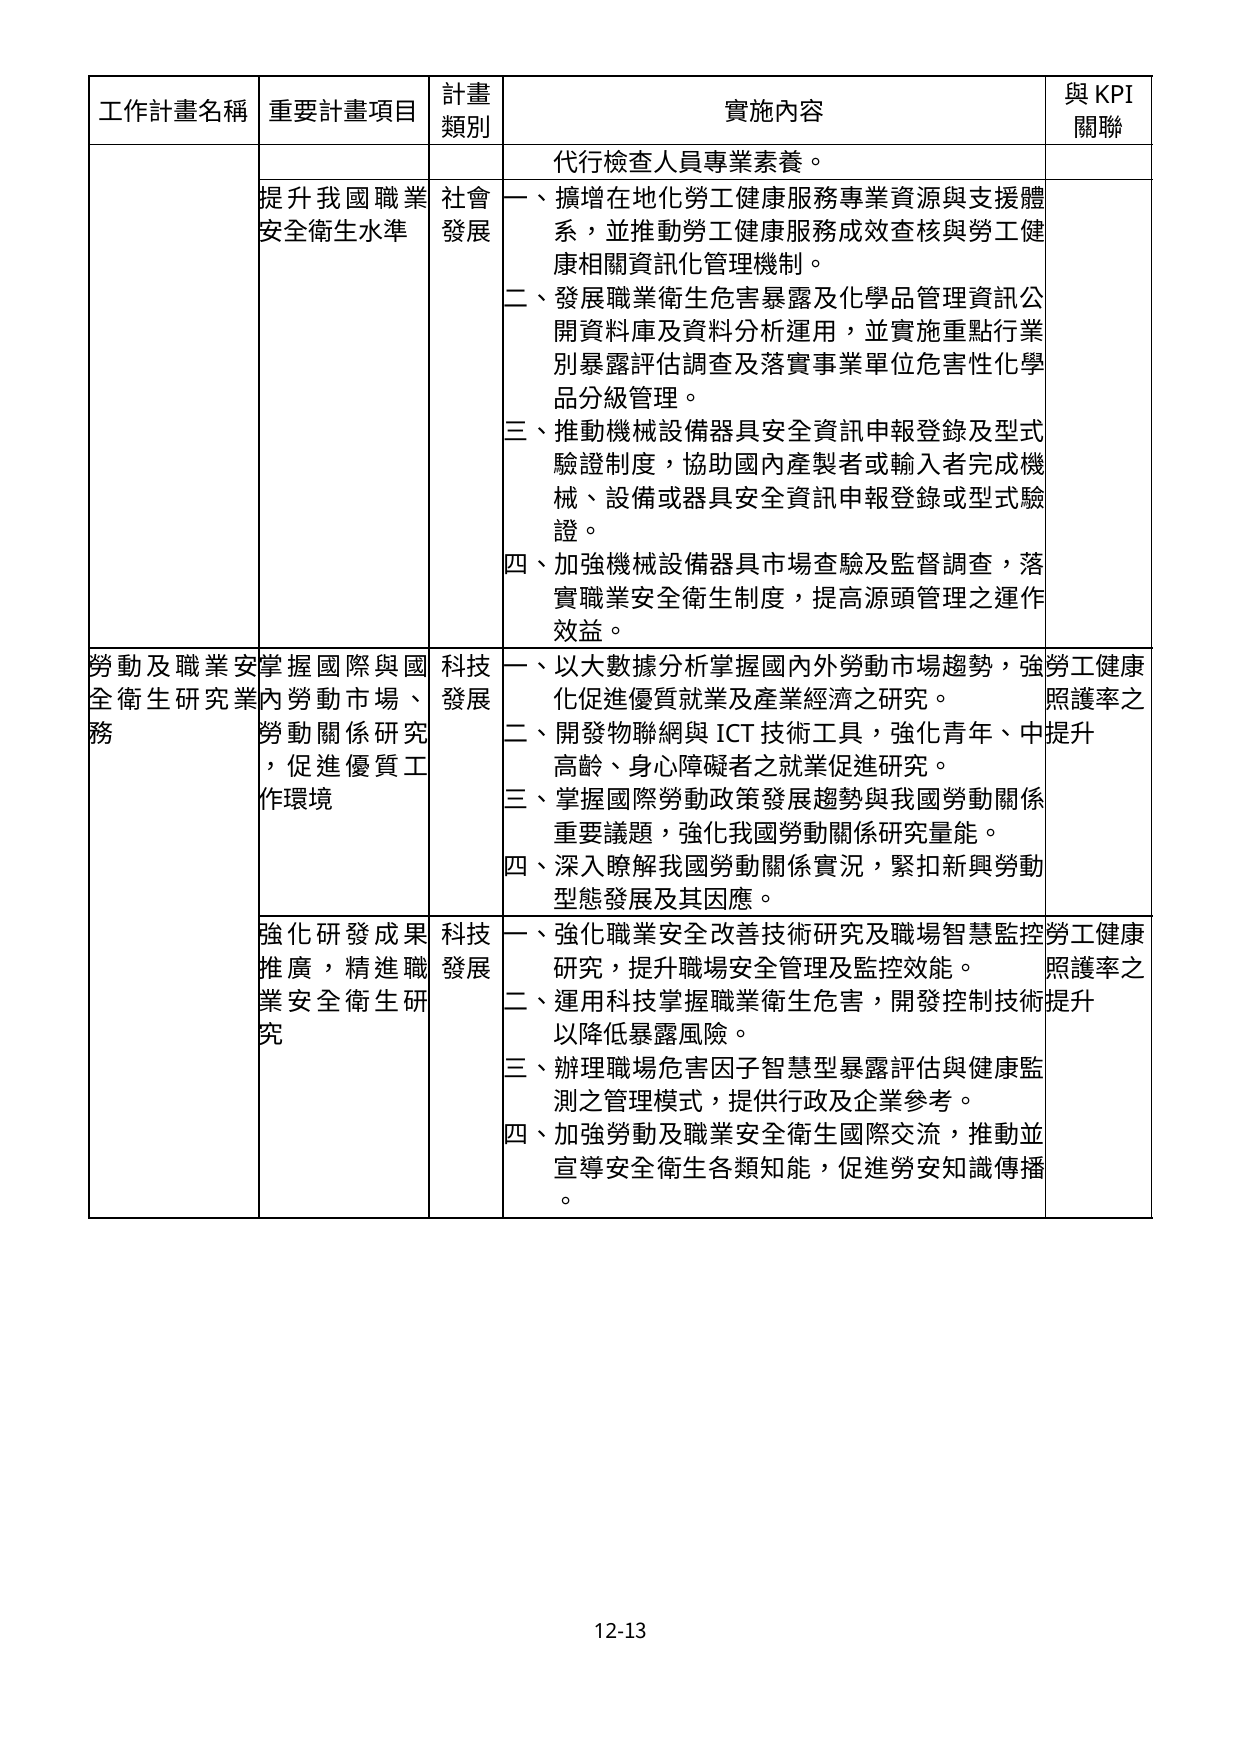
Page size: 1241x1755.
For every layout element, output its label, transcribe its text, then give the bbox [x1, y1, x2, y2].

table_cell 勞工健康照護率之提升 [1046, 649, 1151, 915]
table_header 計畫類別 [430, 77, 502, 143]
table_cell 掌握國際與國內勞動市場、勞動關係研究，促進優質工作環境 [260, 649, 428, 915]
table_header 工作計畫名稱 [90, 77, 258, 143]
table_cell [1046, 145, 1151, 178]
table_cell [260, 145, 428, 178]
table_cell 職業安全衛生業務 [90, 145, 258, 647]
table_cell 勞動及職業安全衛生研究業務 [90, 649, 258, 1217]
table_cell 代行檢查人員專業素養。 [504, 145, 1045, 178]
table_header 與KPI 關聯 [1046, 77, 1151, 143]
table_cell 勞工健康照護率之提升 [1046, 917, 1151, 1217]
table_header 重要計畫項目 [260, 77, 428, 143]
table_cell 科技發展 [430, 649, 502, 915]
table_cell 提升我國職業安全衛生水準 [260, 180, 428, 647]
table_cell 一、強化職業安全改善技術研究及職場智慧監控研究，提升職場安全管理及監控效能。 二、運用科技掌握職業衛生危害，開發控制技術以降低暴露風險。 三、辦理職場危害因子智慧型暴露評估與健康監測之管理模式，提供行政及企業參考。 四、加強勞動及職業安全衛生國際交流，推動並宣導安全衛生各類知能，促進勞安知識傳播。 [504, 917, 1045, 1217]
table_cell 一、擴增在地化勞工健康服務專業資源與支援體系，並推動勞工健康服務成效查核與勞工健康相關資訊化管理機制。 二、發展職業衛生危害暴露及化學品管理資訊公開資料庫及資料分析運用，並實施重點行業別暴露評估調查及落實事業單位危害性化學品分級管理。 三、推動機械設備器具安全資訊申報登錄及型式驗證制度，協助國內產製者或輸入者完成機械、設備或器具安全資訊申報登錄或型式驗證。 四、加強機械設備器具市場查驗及監督調查，落實職業安全衛生制度，提高源頭管理之運作效益。 [504, 180, 1045, 647]
table_cell 強化研發成果推廣，精進職業安全衛生研究 [260, 917, 428, 1217]
table_cell [1046, 180, 1151, 647]
table_cell 社會發展 [430, 180, 502, 647]
table_cell 一、以大數據分析掌握國內外勞動市場趨勢，強化促進優質就業及產業經濟之研究。 二、開發物聯網與ICT技術工具，強化青年、中高齡、身心障礙者之就業促進研究。 三、掌握國際勞動政策發展趨勢與我國勞動關係重要議題，強化我國勞動關係研究量能。 四、深入瞭解我國勞動關係實況，緊扣新興勞動型態發展及其因應。 [504, 649, 1045, 915]
table_cell 科技發展 [430, 917, 502, 1217]
table_header 實施內容 [504, 77, 1045, 143]
table_cell [430, 145, 502, 178]
